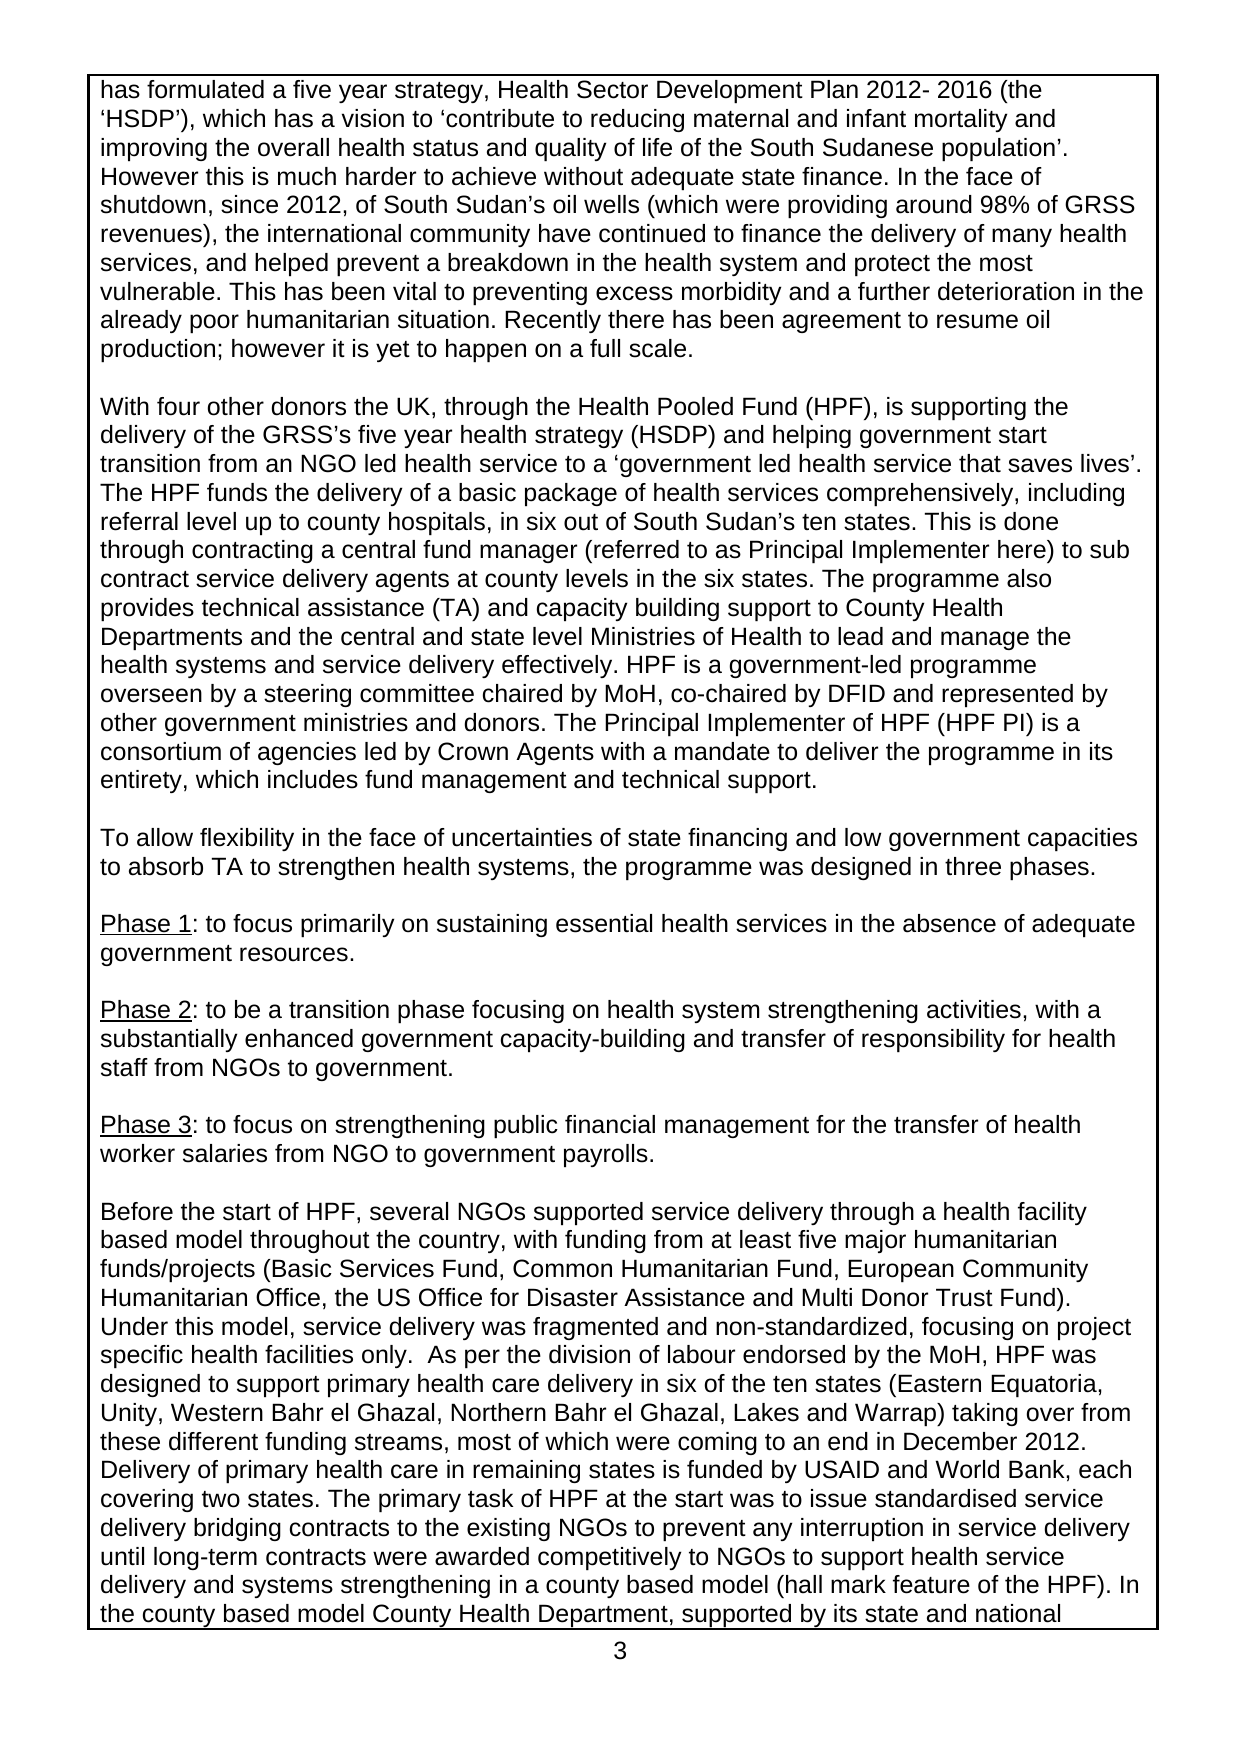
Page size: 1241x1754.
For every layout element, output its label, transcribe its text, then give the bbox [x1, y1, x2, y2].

table_cell has formulated a five year strategy, Health Sector Development Plan 2012- 2016 (the ‘HSDP’), which has a vision to ‘contribute to reducing maternal and infant mortality and improving the overall health status and quality of life of the South Sudanese population’. However this is much harder to achieve without adequate state finance. In the face of shutdown, since 2012, of South Sudan’s oil wells (which were providing around 98% of GRSS revenues), the international community have continued to finance the delivery of many health services, and helped prevent a breakdown in the health system and protect the most vulnerable. This has been vital to preventing excess morbidity and a further deterioration in the already poor humanitarian situation. Recently there has been agreement to resume oil production; however it is yet to happen on a full scale. With four other donors the UK, through the Health Pooled Fund (HPF), is supporting the delivery of the GRSS’s five year health strategy (HSDP) and helping government start transition from an NGO led health service to a ‘government led health service that saves lives’. The HPF funds the delivery of a basic package of health services comprehensively, including referral level up to county hospitals, in six out of South Sudan’s ten states. This is done through contracting a central fund manager (referred to as Principal Implementer here) to sub contract service delivery agents at county levels in the six states. The programme also provides technical assistance (TA) and capacity building support to County Health Departments and the central and state level Ministries of Health to lead and manage the health systems and service delivery effectively. HPF is a government-led programme overseen by a steering committee chaired by MoH, co-chaired by DFID and represented by other government ministries and donors. The Principal Implementer of HPF (HPF PI) is a consortium of agencies led by Crown Agents with a mandate to deliver the programme in its entirety, which includes fund management and technical support. To allow flexibility in the face of uncertainties of state financing and low government capacities to absorb TA to strengthen health systems, the programme was designed in three phases. Phase 1: to focus primarily on sustaining essential health services in the absence of adequate government resources. Phase 2: to be a transition phase focusing on health system strengthening activities, with a substantially enhanced government capacity-building and transfer of responsibility for health staff from NGOs to government. Phase 3: to focus on strengthening public financial management for the transfer of health worker salaries from NGO to government payrolls. Before the start of HPF, several NGOs supported service delivery through a health facility based model throughout the country, with funding from at least five major humanitarian funds/projects (Basic Services Fund, Common Humanitarian Fund, European Community Humanitarian Office, the US Office for Disaster Assistance and Multi Donor Trust Fund). Under this model, service delivery was fragmented and non-standardized, focusing on project specific health facilities only. As per the division of labour endorsed by the MoH, HPF was designed to support primary health care delivery in six of the ten states (Eastern Equatoria, Unity, Western Bahr el Ghazal, Northern Bahr el Ghazal, Lakes and Warrap) taking over from these different funding streams, most of which were coming to an end in December 2012. Delivery of primary health care in remaining states is funded by USAID and World Bank, each covering two states. The primary task of HPF at the start was to issue standardised service delivery bridging contracts to the existing NGOs to prevent any interruption in service delivery until long-term contracts were awarded competitively to NGOs to support health service delivery and systems strengthening in a county based model (hall mark feature of the HPF). In the county based model County Health Department, supported by its state and national [90, 76, 1156, 1628]
